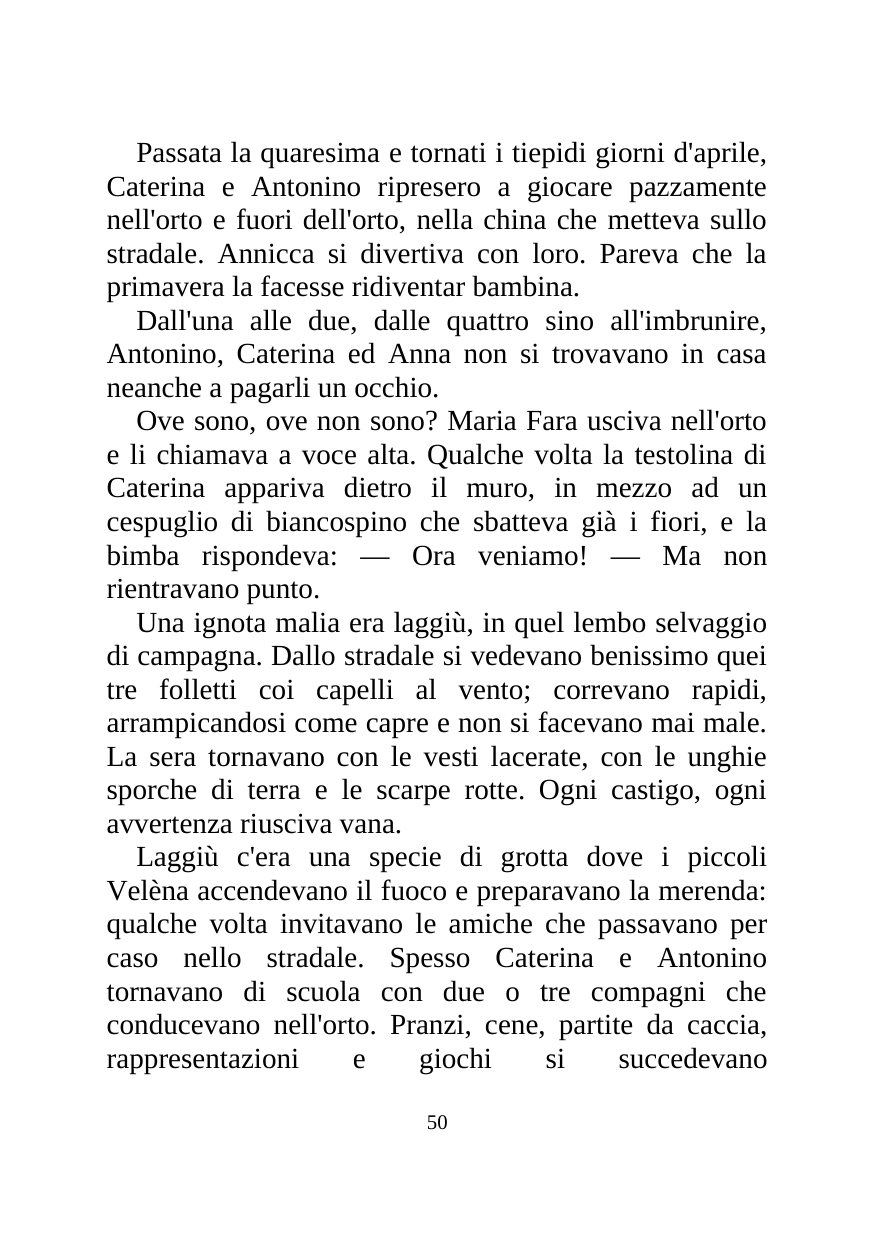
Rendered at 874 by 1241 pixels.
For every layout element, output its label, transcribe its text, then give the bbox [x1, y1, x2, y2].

text Laggiù c'era una specie di grotta dove i piccoli Velèna accendevano il fuoco e preparavano la merenda: qualche volta invitavano le amiche che passavano per caso nello stradale. Spesso Caterina e Antonino tornavano di scuola con due o tre compagni che conducevano nell'orto. Pranzi, cene, partite da caccia, rappresentazioni e giochi si succedevano [106, 839, 768, 1074]
text Dall'una alle due, dalle quattro sino all'imbrunire, Antonino, Caterina ed Anna non si trovavano in casa neanche a pagarli un occhio. [106, 303, 768, 403]
text Passata la quaresima e tornati i tiepidi giorni d'aprile, Caterina e Antonino ripresero a giocare pazzamente nell'orto e fuori dell'orto, nella china che metteva sullo stradale. Annicca si divertiva con loro. Pareva che la primavera la facesse ridiventar bambina. [106, 135, 768, 303]
text Ove sono, ove non sono? Maria Fara usciva nell'orto e li chiamava a voce alta. Qualche volta la testolina di Caterina appariva dietro il muro, in mezzo ad un cespuglio di biancospino che sbatteva già i fiori, e la bimba rispondeva: — Ora veniamo! — Ma non rientravano punto. [106, 403, 768, 605]
text Una ignota malia era laggiù, in quel lembo selvaggio di campagna. Dallo stradale si vedevano benissimo quei tre folletti coi capelli al vento; correvano rapidi, arrampicandosi come capre e non si facevano mai male. La sera tornavano con le vesti lacerate, con le unghie sporche di terra e le scarpe rotte. Ogni castigo, ogni avvertenza riusciva vana. [106, 605, 768, 839]
